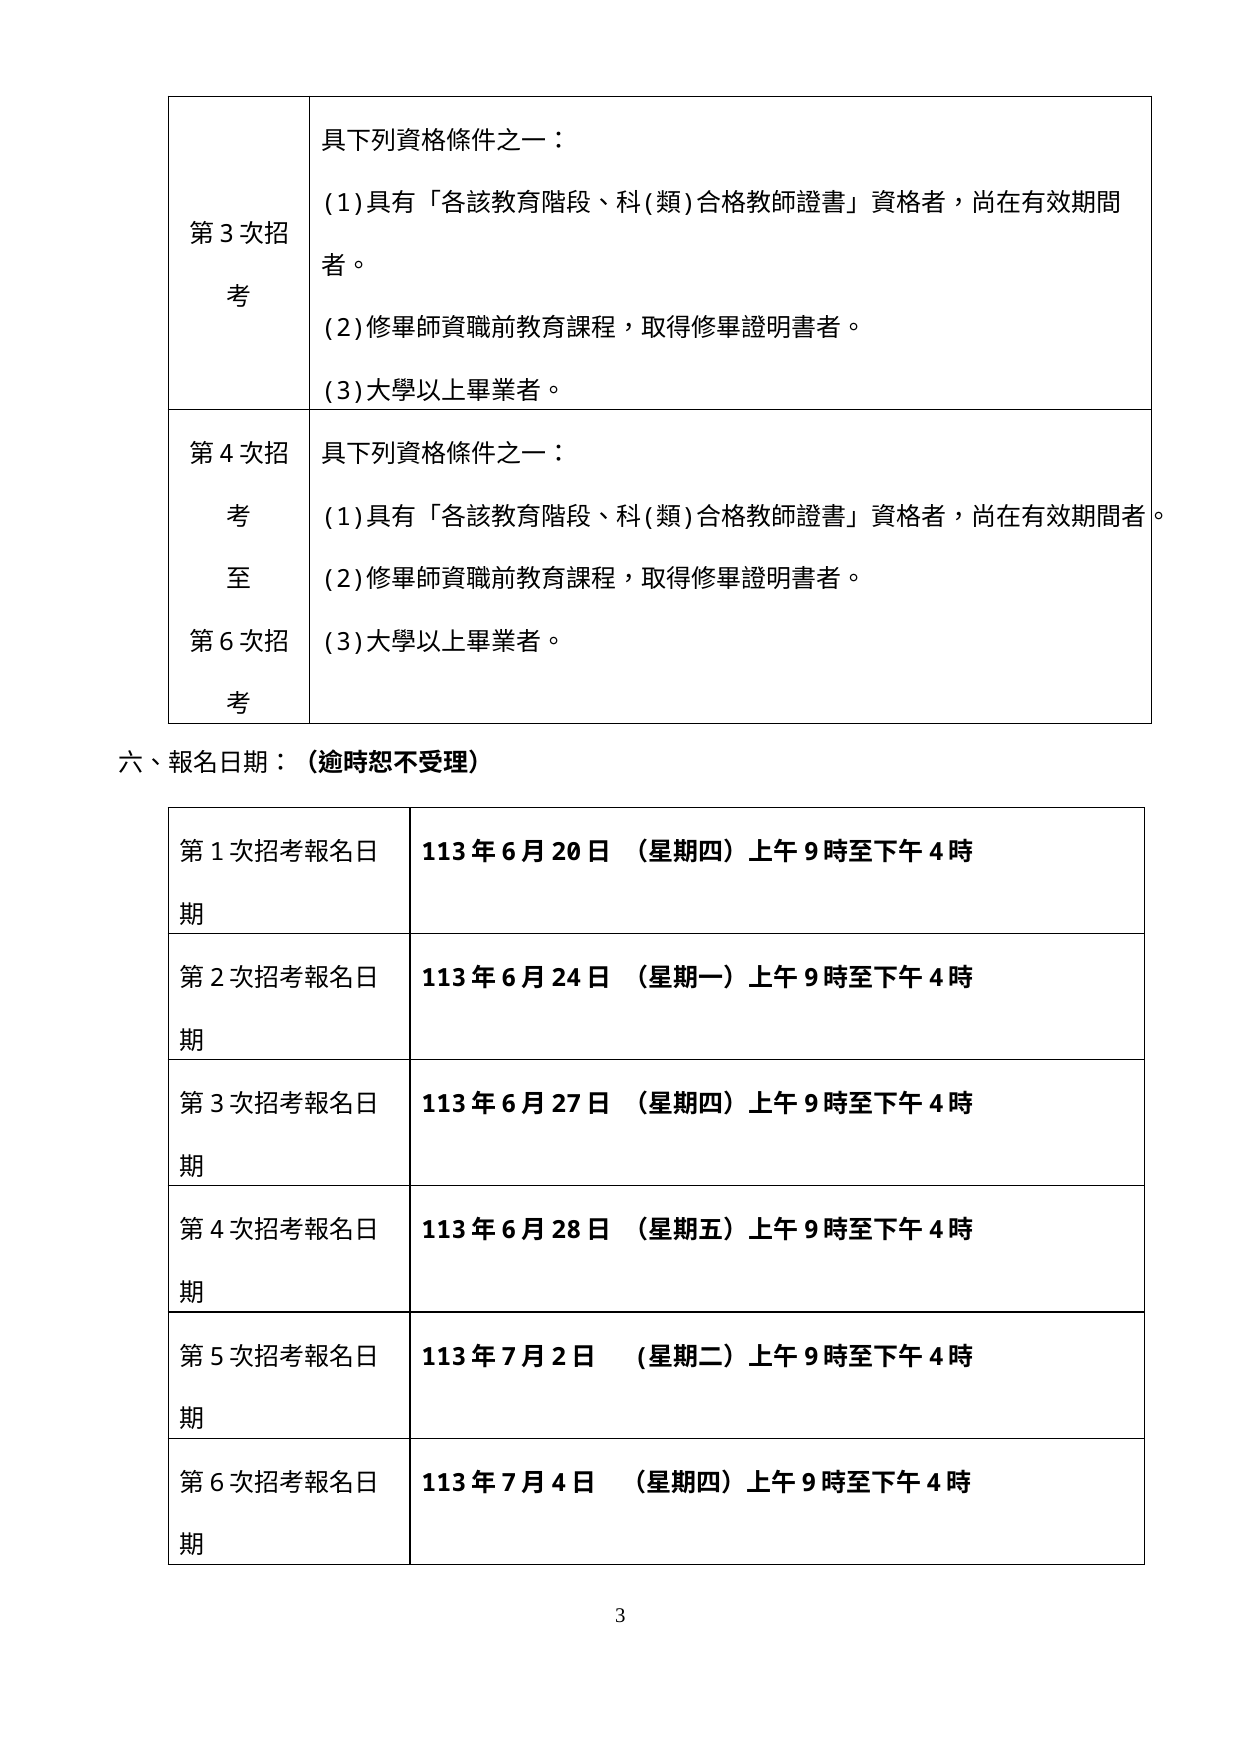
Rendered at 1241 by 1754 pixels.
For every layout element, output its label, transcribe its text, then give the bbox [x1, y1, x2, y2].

table_cell 第4次招考報名日期 [169, 1186, 409, 1311]
table_cell 113年6月24日 （星期一）上午9時至下午4時 [411, 934, 1144, 1059]
table_cell 113年7月2日 (星期二）上午9時至下午4時 [411, 1313, 1144, 1437]
table_cell 第2次招考報名日期 [169, 934, 409, 1059]
table_header 113年6月20日 （星期四）上午9時至下午4時 [411, 808, 1144, 933]
text 六、報名日期：（逾時恕不受理） [118, 742, 1122, 779]
table_cell 第5次招考報名日期 [169, 1313, 409, 1437]
table_cell 第4次招考 至 第6次招考 [169, 410, 309, 723]
table_cell 113年6月27日 （星期四）上午9時至下午4時 [411, 1060, 1144, 1185]
table_cell 具下列資格條件之一： (1)具有「各該教育階段、科(類)合格教師證書」資格者，尚在有效期間者。 (2)修畢師資職前教育課程，取得修畢證明書者。 (3)大學以上畢業者。 [310, 410, 1151, 723]
table_cell 113年6月28日 （星期五）上午9時至下午4時 [411, 1186, 1144, 1311]
table_cell 113年7月4日 （星期四）上午9時至下午4時 [411, 1439, 1144, 1563]
table_cell 具下列資格條件之一： (1)具有「各該教育階段、科(類)合格教師證書」資格者，尚在有效期間者。 (2)修畢師資職前教育課程，取得修畢證明書者。 (3)大學以上畢業者。 [310, 97, 1151, 409]
table_cell 第3次招考 [169, 97, 309, 409]
table_cell 第3次招考報名日期 [169, 1060, 409, 1185]
table_cell 第6次招考報名日期 [169, 1439, 409, 1563]
table_header 第1次招考報名日期 [169, 808, 409, 933]
